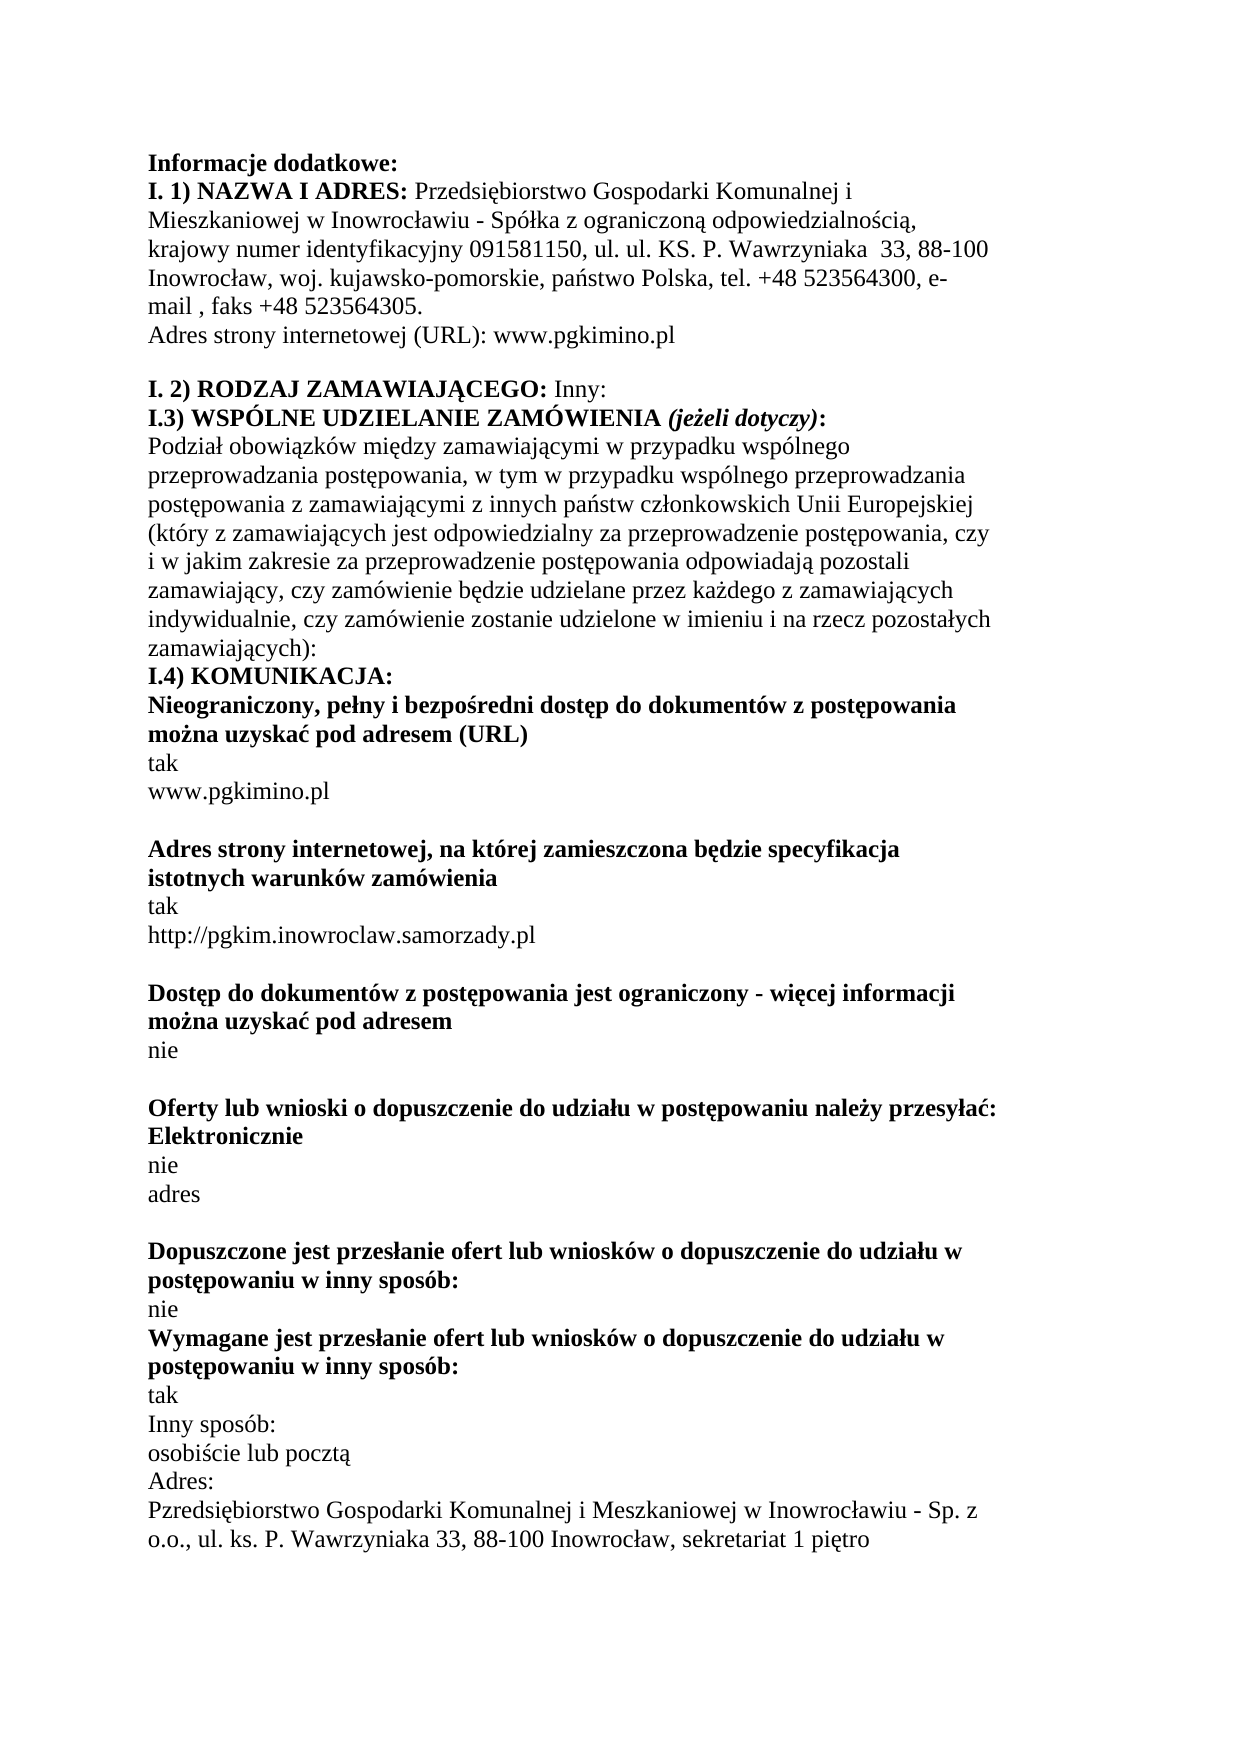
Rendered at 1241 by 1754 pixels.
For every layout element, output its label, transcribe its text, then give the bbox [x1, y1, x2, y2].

table_header Informacje dodatkowe: I. 1) NAZWA I ADRES: Przedsiębiorstwo Gospodarki Komunalnej i Mieszkaniowej w Inowrocławiu - Spółka z ograniczoną odpowiedzialnością, krajowy numer identyfikacyjny 091581150, ul. ul. KS. P. Wawrzyniaka 33, 88-100 Inowrocław, woj. kujawsko-pomorskie, państwo Polska, tel. +48 523564300, e-mail , faks +48 523564305. Adres strony internetowej (URL): www.pgkimino.pl I. 2) RODZAJ ZAMAWIAJĄCEGO: Inny: I.3) WSPÓLNE UDZIELANIE ZAMÓWIENIA (jeżeli dotyczy): Podział obowiązków między zamawiającymi w przypadku wspólnego przeprowadzania postępowania, w tym w przypadku wspólnego przeprowadzania postępowania z zamawiającymi z innych państw członkowskich Unii Europejskiej (który z zamawiających jest odpowiedzialny za przeprowadzenie postępowania, czy i w jakim zakresie za przeprowadzenie postępowania odpowiadają pozostali zamawiający, czy zamówienie będzie udzielane przez każdego z zamawiających indywidualnie, czy zamówienie zostanie udzielone w imieniu i na rzecz pozostałych zamawiających): I.4) KOMUNIKACJA: Nieograniczony, pełny i bezpośredni dostęp do dokumentów z postępowania można uzyskać pod adresem (URL) tak www.pgkimino.pl Adres strony internetowej, na której zamieszczona będzie specyfikacja istotnych warunków zamówienia tak http://pgkim.inowroclaw.samorzady.pl Dostęp do dokumentów z postępowania jest ograniczony - więcej informacji można uzyskać pod adresem nie Oferty lub wnioski o dopuszczenie do udziału w postępowaniu należy przesyłać: Elektronicznie nie adres Dopuszczone jest przesłanie ofert lub wniosków o dopuszczenie do udziału w postępowaniu w inny sposób: nie Wymagane jest przesłanie ofert lub wniosków o dopuszczenie do udziału w postępowaniu w inny sposób: tak Inny sposób: osobiście lub pocztą Adres: Pzredsiębiorstwo Gospodarki Komunalnej i Meszkaniowej w Inowrocławiu - Sp. z o.o., ul. ks. P. Wawrzyniaka 33, 88-100 Inowrocław, sekretariat 1 piętro [148, 148, 999, 1581]
table_header [1000, 148, 1093, 1581]
